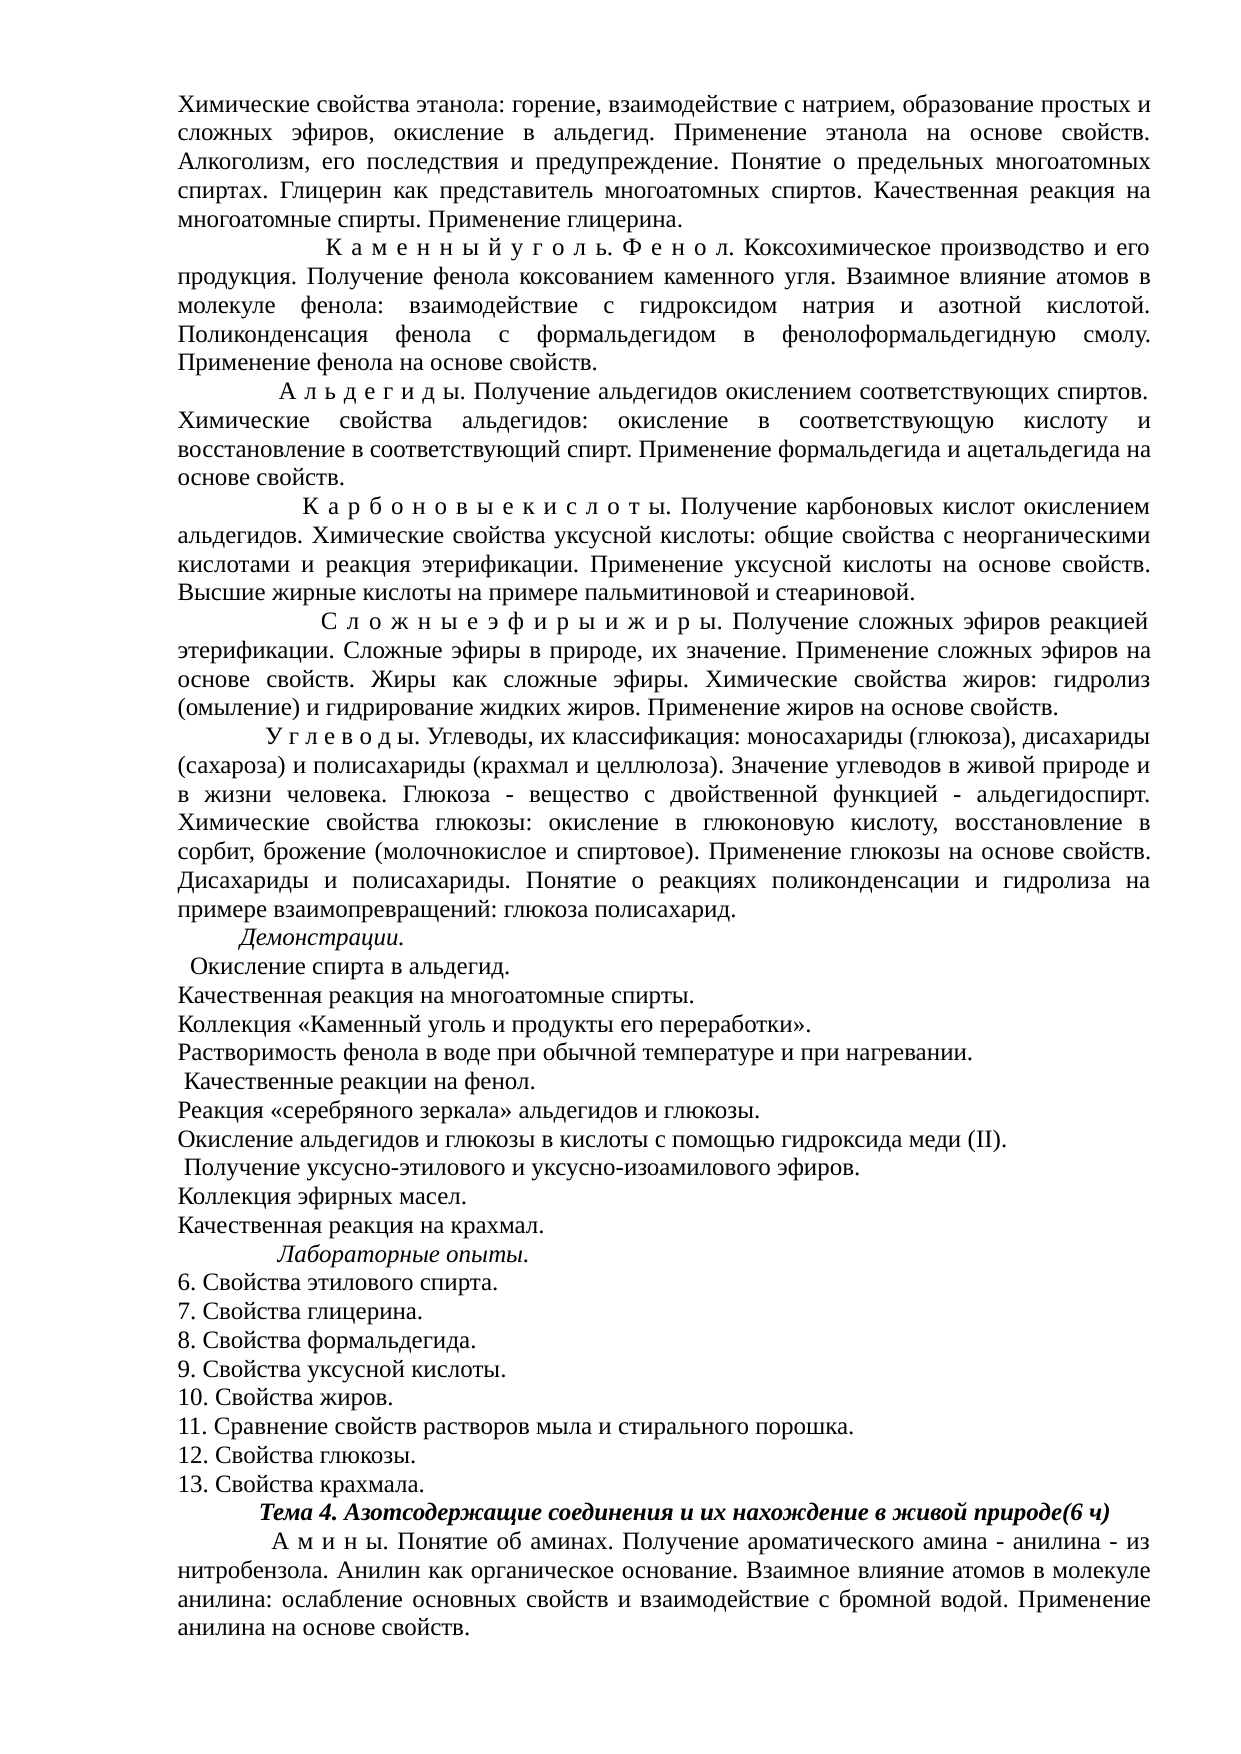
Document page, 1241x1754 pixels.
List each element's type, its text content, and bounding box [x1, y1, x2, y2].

text Химические свойства этанола: горение, взаимодействие с натрием, образование простых и сложных эфиров, окисление в альдегид. Применение этанола на основе свойств. Алкоголизм, его последствия и предупреждение. Понятие о предельных многоатомных спиртах. Глицерин как представитель многоатомных спиртов. Качественная реакция на многоатомные спирты. Применение глицерина. [177, 89, 1152, 232]
text 12. Свойства глюкозы. [177, 1440, 1152, 1469]
text 13. Свойства крахмала. [177, 1469, 1152, 1497]
text Лабораторные опыты. [177, 1239, 1152, 1267]
text 8. Свойства формальдегида. [177, 1325, 1152, 1354]
text Качественные реакции на фенол. [177, 1066, 1152, 1095]
text Демонстрации. [177, 922, 1152, 951]
text Качественная реакция на крахмал. [177, 1210, 1152, 1239]
text К а р б о н о в ы е к и с л о т ы. Получение карбоновых кислот окислением альдегидов. Химические свойства уксусной кислоты: общие свойства с неорганическими кислотами и реакция этерификации. Применение уксусной кислоты на основе свойств. Высшие жирные кислоты на примере пальмитиновой и стеариновой. [177, 491, 1152, 606]
text Реакция «серебряного зеркала» альдегидов и глюкозы. [177, 1095, 1152, 1124]
text У г л е в о д ы. Углеводы, их классификация: моносахариды (глюкоза), дисахариды (сахароза) и полисахариды (крахмал и целлюлоза). Значение углеводов в живой природе и в жизни человека. Глюкоза - вещество с двойственной функцией - альдегидоспирт. Химические свойства глюкозы: окисление в глюконовую кислоту, восстановление в сорбит, брожение (молочнокислое и спиртовое). Применение глюкозы на основе свойств. Дисахариды и полисахариды. Понятие о реакциях поликонденсации и гидролиза на примере взаимопревращений: глюкоза полисахарид. [177, 721, 1152, 922]
text Растворимость фенола в воде при обычной температуре и при нагревании. [177, 1037, 1152, 1066]
text 10. Свойства жиров. [177, 1382, 1152, 1411]
text Окисление альдегидов и глюкозы в кислоты с помощью гидроксида меди (II). [177, 1124, 1152, 1152]
text 7. Свойства глицерина. [177, 1296, 1152, 1325]
text 9. Свойства уксусной кислоты. [177, 1354, 1152, 1382]
text Тема 4. Азотсодержащие соединения и их нахождение в живой природе(6 ч) [177, 1497, 1152, 1526]
text К а м е н н ы й у г о л ь. Ф е н о л. Коксохимическое производство и его продукция. Получение фенола коксованием каменного угля. Взаимное влияние атомов в молекуле фенола: взаимодействие с гидроксидом натрия и азотной кислотой. Поликонденсация фенола с формальдегидом в фенолоформальдегидную смолу. Применение фенола на основе свойств. [177, 232, 1152, 376]
text Коллекция «Каменный уголь и продукты его переработки». [177, 1009, 1152, 1037]
text Коллекция эфирных масел. [177, 1181, 1152, 1210]
text 11. Сравнение свойств растворов мыла и стирального порошка. [177, 1411, 1152, 1440]
text А м и н ы. Понятие об аминах. Получение ароматического амина - анилина - из нитробензола. Анилин как органическое основание. Взаимное влияние атомов в молекуле анилина: ослабление основных свойств и взаимодействие с бромной водой. Применение анилина на основе свойств. [177, 1526, 1152, 1641]
text 6. Свойства этилового спирта. [177, 1267, 1152, 1296]
text Получение уксусно-этилового и уксусно-изоамилового эфиров. [177, 1152, 1152, 1181]
text С л о ж н ы е э ф и р ы и ж и р ы. Получение сложных эфиров реакцией этерификации. Сложные эфиры в природе, их значение. Применение сложных эфиров на основе свойств. Жиры как сложные эфиры. Химические свойства жиров: гидролиз (омыление) и гидрирование жидких жиров. Применение жиров на основе свойств. [177, 606, 1152, 721]
text А л ь д е г и д ы. Получение альдегидов окислением соответствующих спиртов. Химические свойства альдегидов: окисление в соответствующую кислоту и восстановление в соответствующий спирт. Применение формальдегида и ацетальдегида на основе свойств. [177, 376, 1152, 491]
text Качественная реакция на многоатомные спирты. [177, 980, 1152, 1009]
text Окисление спирта в альдегид. [177, 951, 1152, 980]
